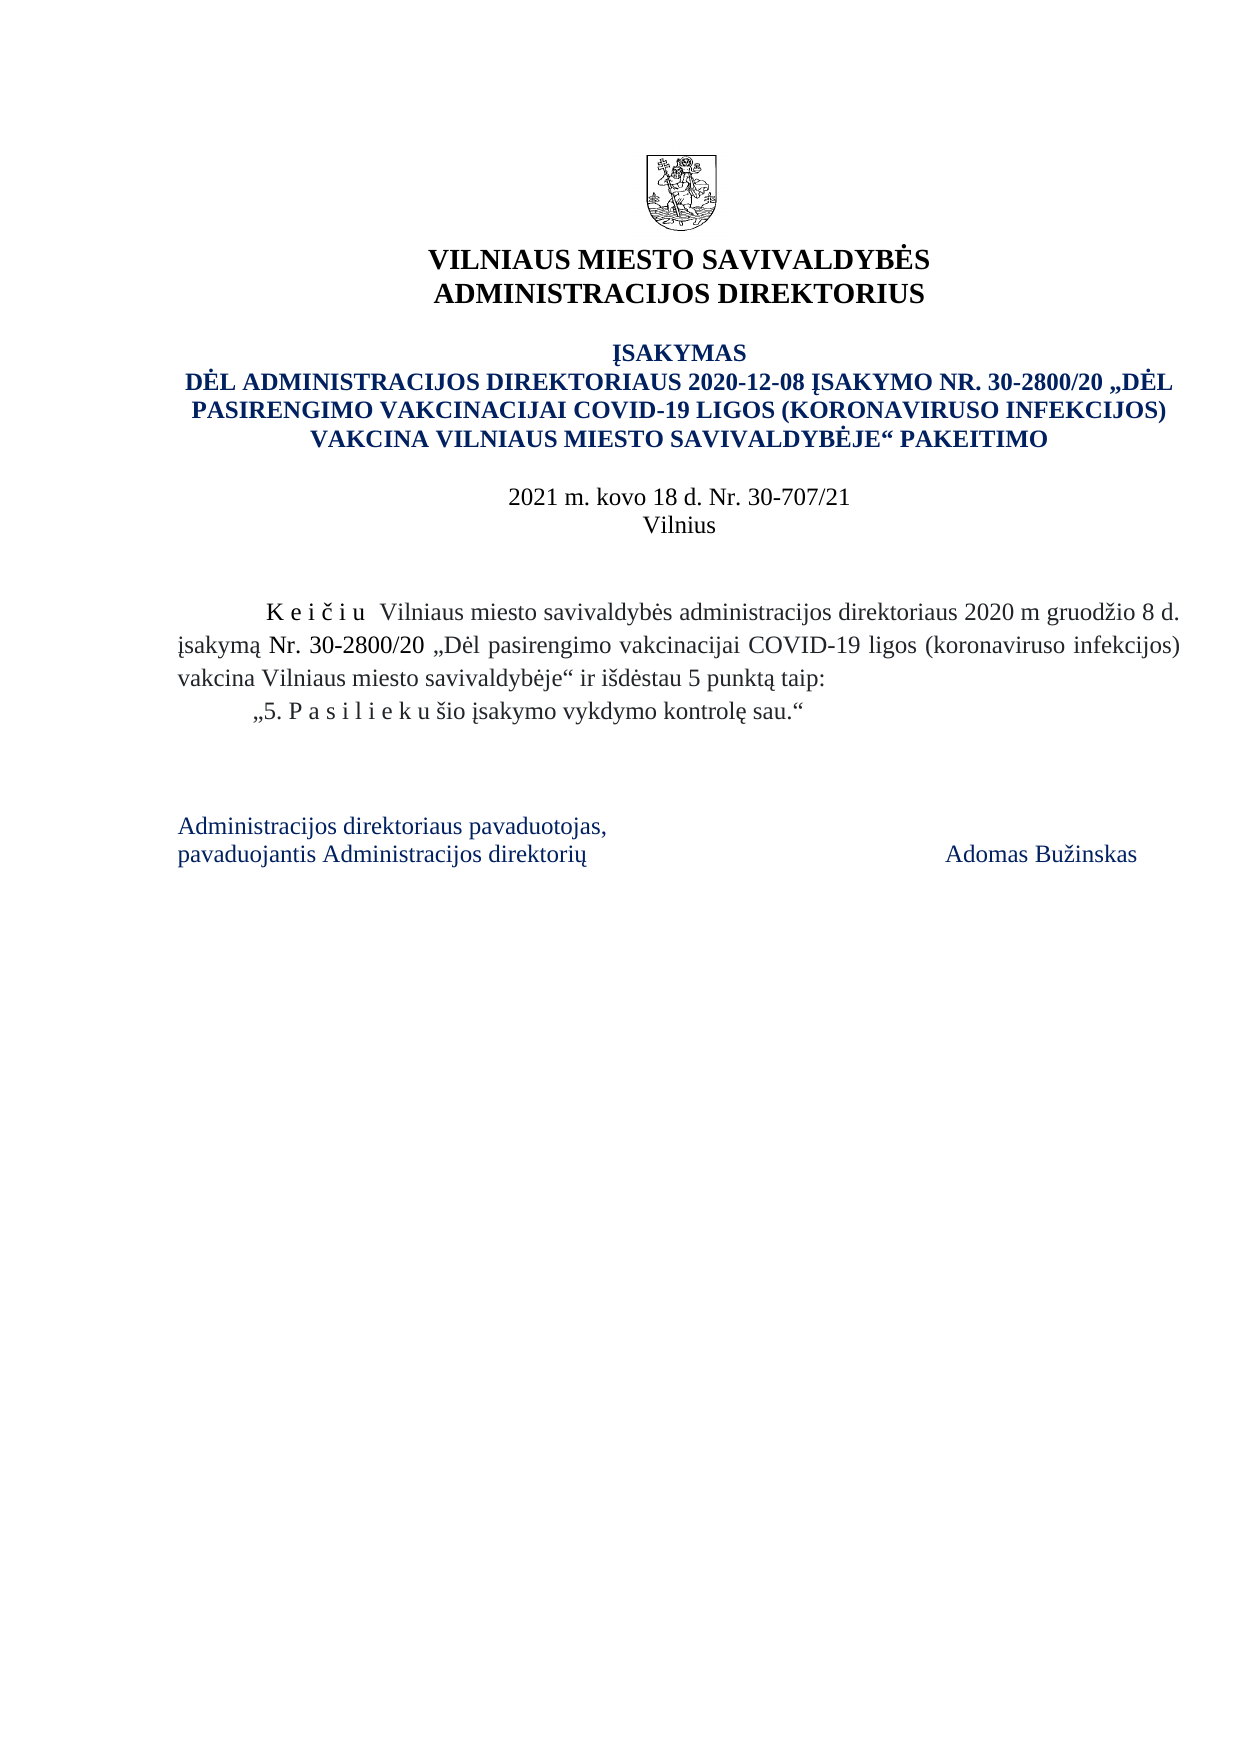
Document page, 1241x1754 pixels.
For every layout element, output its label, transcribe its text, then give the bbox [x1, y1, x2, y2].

text DĖL ADMINISTRACIJOS DIREKTORIAUS 2020-12-08 ĮSAKYMO NR. 30-2800/20 „DĖL PASIRENGIMO VAKCINACIJAI COVID-19 LIGOS (KORONAVIRUSO INFEKCIJOS) VAKCINA VILNIAUS MIESTO SAVIVALDYBĖJE“ PAKEITIMO [177, 367, 1181, 453]
text pavaduojantis Administracijos direktorių Adomas Bužinskas [177, 839, 1181, 868]
text Vilnius [177, 511, 1181, 539]
text ADMINISTRACIJOS DIREKTORIUS [177, 276, 1181, 309]
text „5. P a s i l i e k u šio įsakymo vykdymo kontrolę sau.“ [177, 696, 1181, 724]
text K e i č i u Vilniaus miesto savivaldybės administracijos direktoriaus 2020 m gruodžio 8 d. įsakymą Nr. 30-2800/20 „Dėl pasirengimo vakcinacijai COVID-19 ligos (koronaviruso infekcijos) vakcina Vilniaus miesto savivaldybėje“ ir išdėstau 5 punktą taip: [177, 597, 1181, 692]
text Administracijos direktoriaus pavaduotojas, [177, 811, 1181, 839]
text VILNIAUS MIESTO SAVIVALDYBĖS [177, 242, 1181, 276]
text 2021 m. kovo 18 d. Nr. 30-707/21 [177, 482, 1181, 511]
text ĮSAKYMAS [177, 338, 1181, 367]
